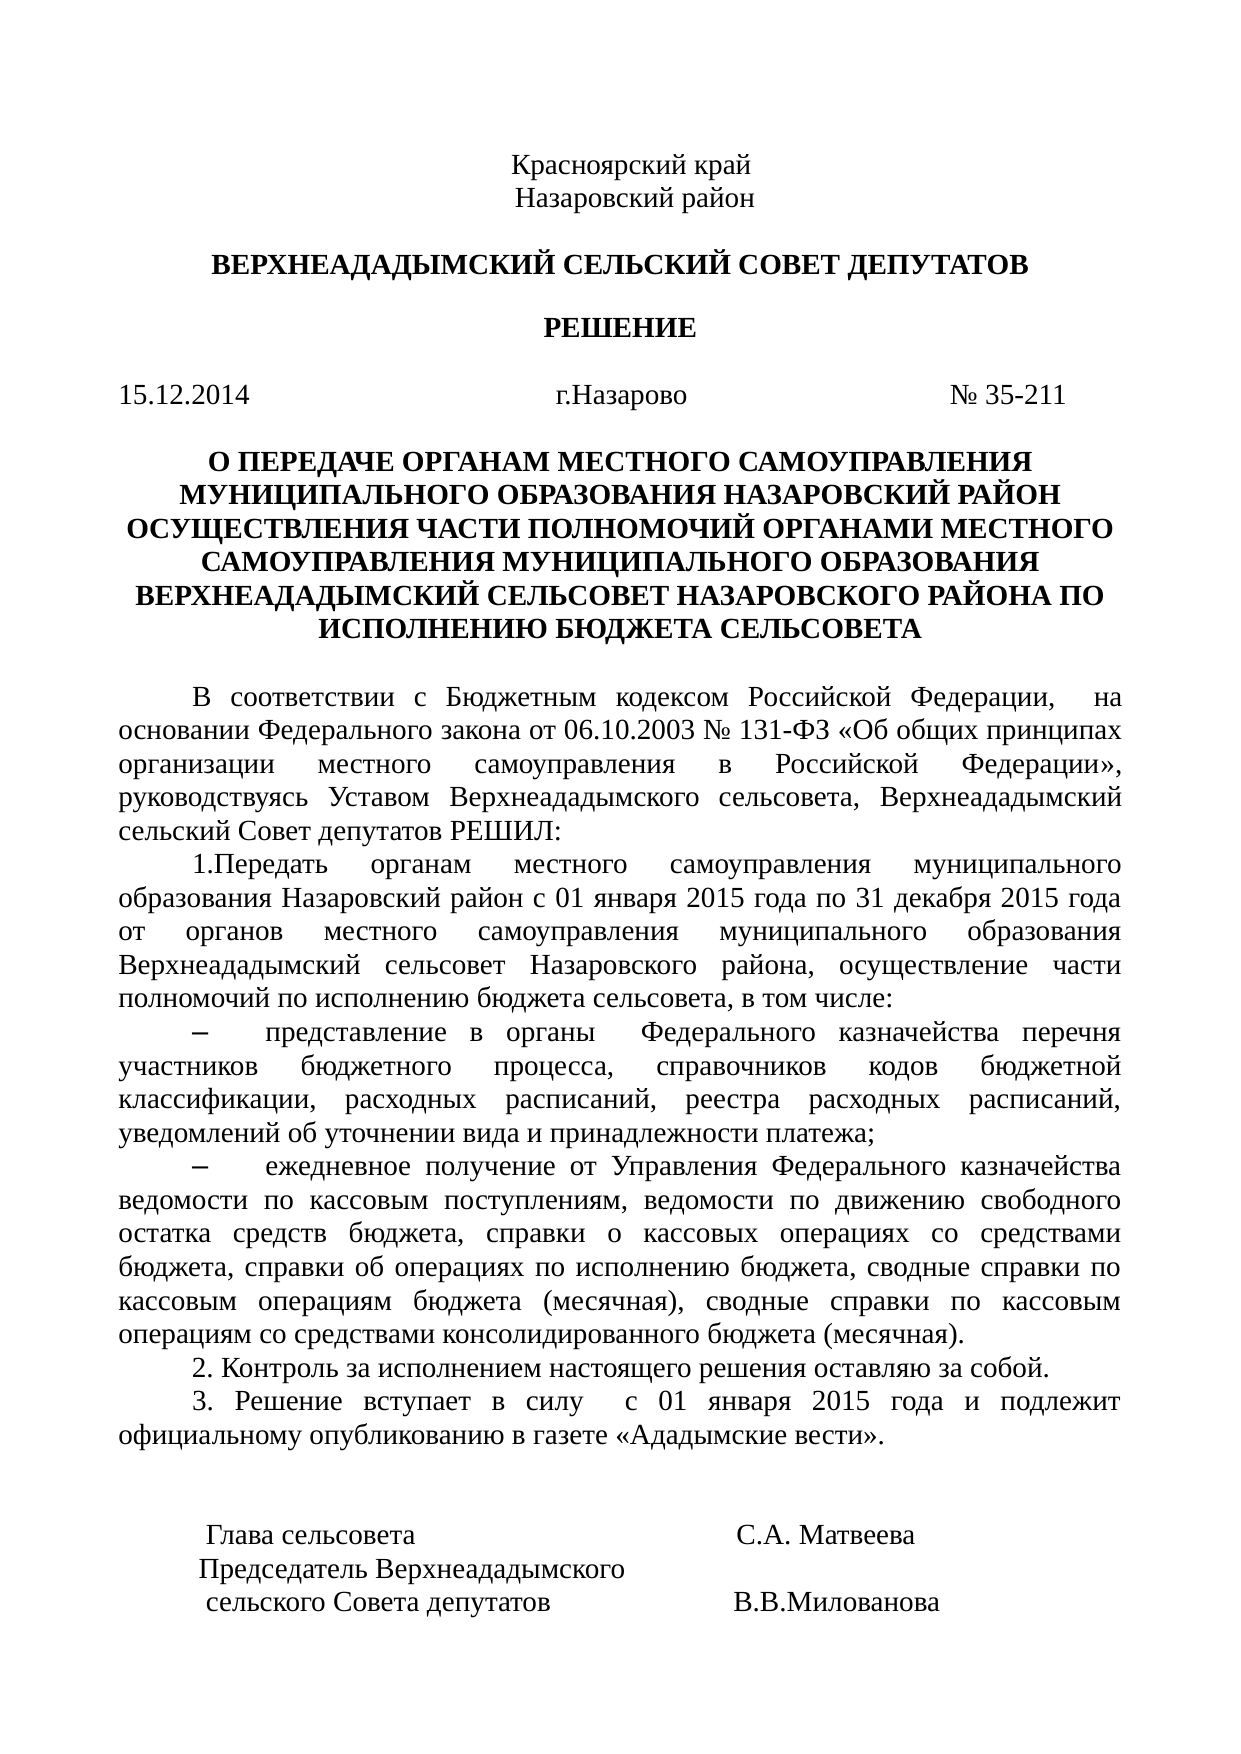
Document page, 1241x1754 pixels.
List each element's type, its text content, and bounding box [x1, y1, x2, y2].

text 2. Контроль за исполнением настоящего решения оставляю за собой. [118, 1350, 1122, 1383]
text Красноярский край [118, 147, 1122, 180]
text ВЕРХНЕАДАДЫМСКИЙ СЕЛЬСКИЙ СОВЕТ ДЕПУТАТОВ [118, 247, 1122, 281]
text Глава сельсовета С.А. Матвеева [118, 1517, 1122, 1551]
text Назаровский район [118, 180, 1122, 214]
text 1.Передать органам местного самоуправления муниципального образования Назаровский район с 01 января 2015 года по 31 декабря 2015 года от органов местного самоуправления муниципального образования Верхнеададымский сельсовет Назаровского района, осуществление части полномочий по исполнению бюджета сельсовета, в том числе: [118, 846, 1122, 1014]
list представление в органы Федерального казначейства перечня участников бюджетного процесса, справочников кодов бюджетной классификации, расходных расписаний, реестра расходных расписаний, уведомлений об уточнении вида и принадлежности платежа; [118, 1014, 1122, 1148]
text 3. Решение вступает в силу с 01 января 2015 года и подлежит официальному опубликованию в газете «Ададымские вести». [118, 1383, 1122, 1450]
text О ПЕРЕДАЧЕ ОРГАНАМ МЕСТНОГО САМОУПРАВЛЕНИЯ МУНИЦИПАЛЬНОГО ОБРАЗОВАНИЯ НАЗАРОВСКИЙ РАЙОН ОСУЩЕСТВЛЕНИЯ ЧАСТИ ПОЛНОМОЧИЙ ОРГАНАМИ МЕСТНОГО САМОУПРАВЛЕНИЯ МУНИЦИПАЛЬНОГО ОБРАЗОВАНИЯ ВЕРХНЕАДАДЫМСКИЙ СЕЛЬСОВЕТ НАЗАРОВСКОГО РАЙОНА ПО ИСПОЛНЕНИЮ БЮДЖЕТА СЕЛЬСОВЕТА [118, 444, 1122, 645]
text Председатель Верхнеададымского [118, 1551, 1122, 1584]
list ежедневное получение от Управления Федерального казначейства ведомости по кассовым поступлениям, ведомости по движению свободного остатка средств бюджета, справки о кассовых операциях со средствами бюджета, справки об операциях по исполнению бюджета, сводные справки по кассовым операциям бюджета (месячная), сводные справки по кассовым операциям со средствами консолидированного бюджета (месячная). [118, 1148, 1122, 1350]
text 15.12.2014 г.Назарово № 35-211 [118, 377, 1122, 410]
text РЕШЕНИЕ [118, 310, 1122, 343]
text сельского Совета депутатов В.В.Милованова [118, 1584, 1122, 1618]
text В соответствии с Бюджетным кодексом Российской Федерации, на основании Федерального закона от 06.10.2003 № 131-ФЗ «Об общих принципах организации местного самоуправления в Российской Федерации», руководствуясь Уставом Верхнеададымского сельсовета, Верхнеададымский сельский Совет депутатов РЕШИЛ: [118, 679, 1122, 846]
